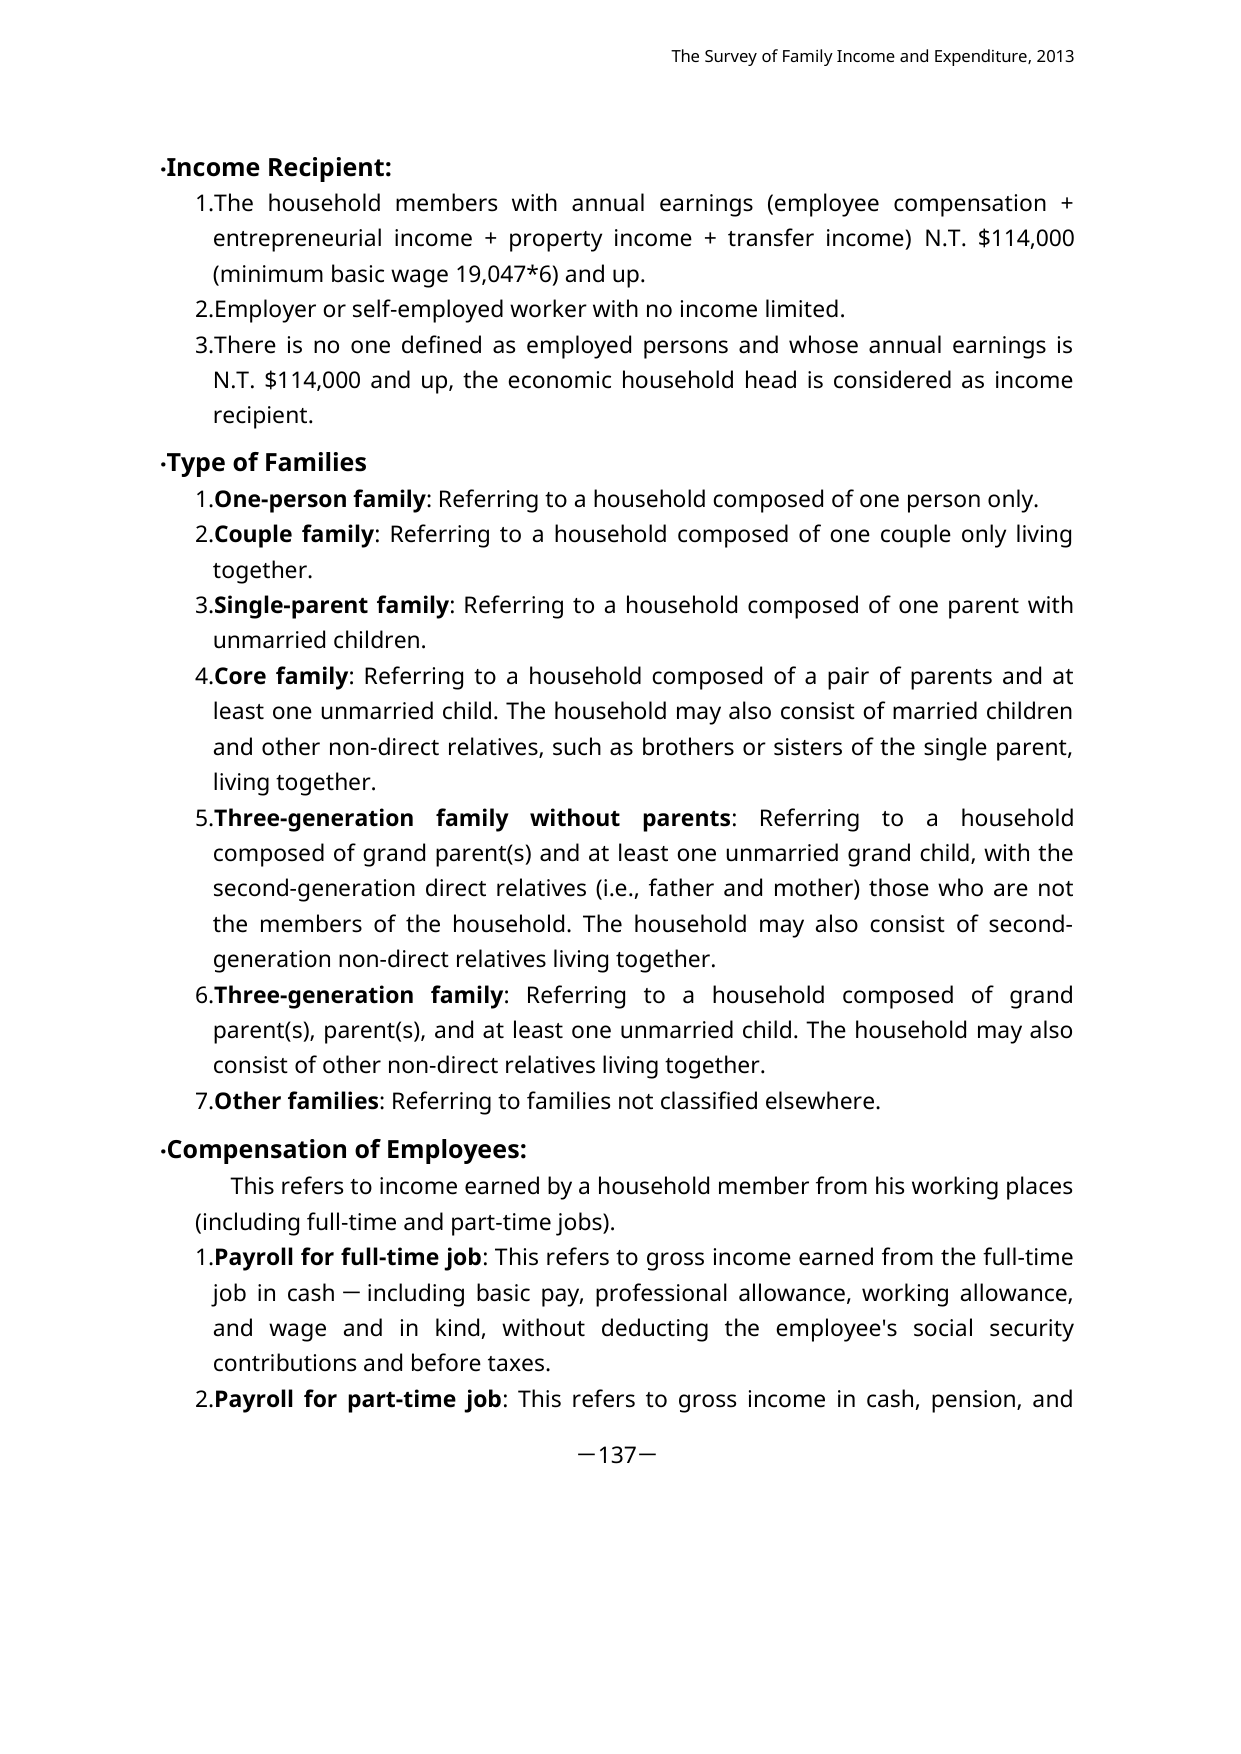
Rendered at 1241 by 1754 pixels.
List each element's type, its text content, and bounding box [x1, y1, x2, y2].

text ‧Compensation of Employees: [159, 1129, 1075, 1166]
text 2.Employer or self-employed worker with no income limited. [195, 289, 1075, 325]
text 3.Single-parent family: Referring to a household composed of one parent with unmarried children. [195, 585, 1075, 656]
text ‧Income Recipient: [159, 148, 1075, 183]
text 3.There is no one defined as employed persons and whose annual earnings is N.T. $114,000 and up, the economic household head is considered as income recipient. [195, 325, 1075, 431]
text 6.Three-generation family: Referring to a household composed of grand parent(s), parent(s), and at least one unmarried child. The household may also consist of other non-direct relatives living together. [195, 975, 1075, 1081]
text 7.Other families: Referring to families not classified elsewhere. [195, 1081, 1075, 1116]
text 2.Couple family: Referring to a household composed of one couple only living together. [195, 514, 1075, 585]
text 1.Payroll for full-time job: This refers to gross income earned from the full-time job in cash－including basic pay, professional allowance, working allowance, and wage and in kind, without deducting the employee's social security contributions and before taxes. [195, 1237, 1075, 1379]
text 5.Three-generation family without parents: Referring to a household composed of grand parent(s) and at least one unmarried grand child, with the second-generation direct relatives (i.e., father and mother) those who are not the members of the household. The household may also consist of second-generation non-direct relatives living together. [195, 798, 1075, 975]
text 1.One-person family: Referring to a household composed of one person only. [195, 479, 1075, 514]
text ‧Type of Families [159, 443, 1075, 479]
text 1.The household members with annual earnings (employee compensation + entrepreneurial income + property income + transfer income) N.T. $114,000 (minimum basic wage 19,047*6) and up. [195, 183, 1075, 289]
text This refers to income earned by a household member from his working places (including full-time and part-time jobs). [195, 1166, 1075, 1237]
text 2.Payroll for part-time job: This refers to gross income in cash, pension, and [195, 1379, 1075, 1414]
text 4.Core family: Referring to a household composed of a pair of parents and at least one unmarried child. The household may also consist of married children and other non-direct relatives, such as brothers or sisters of the single parent, living together. [195, 656, 1075, 798]
